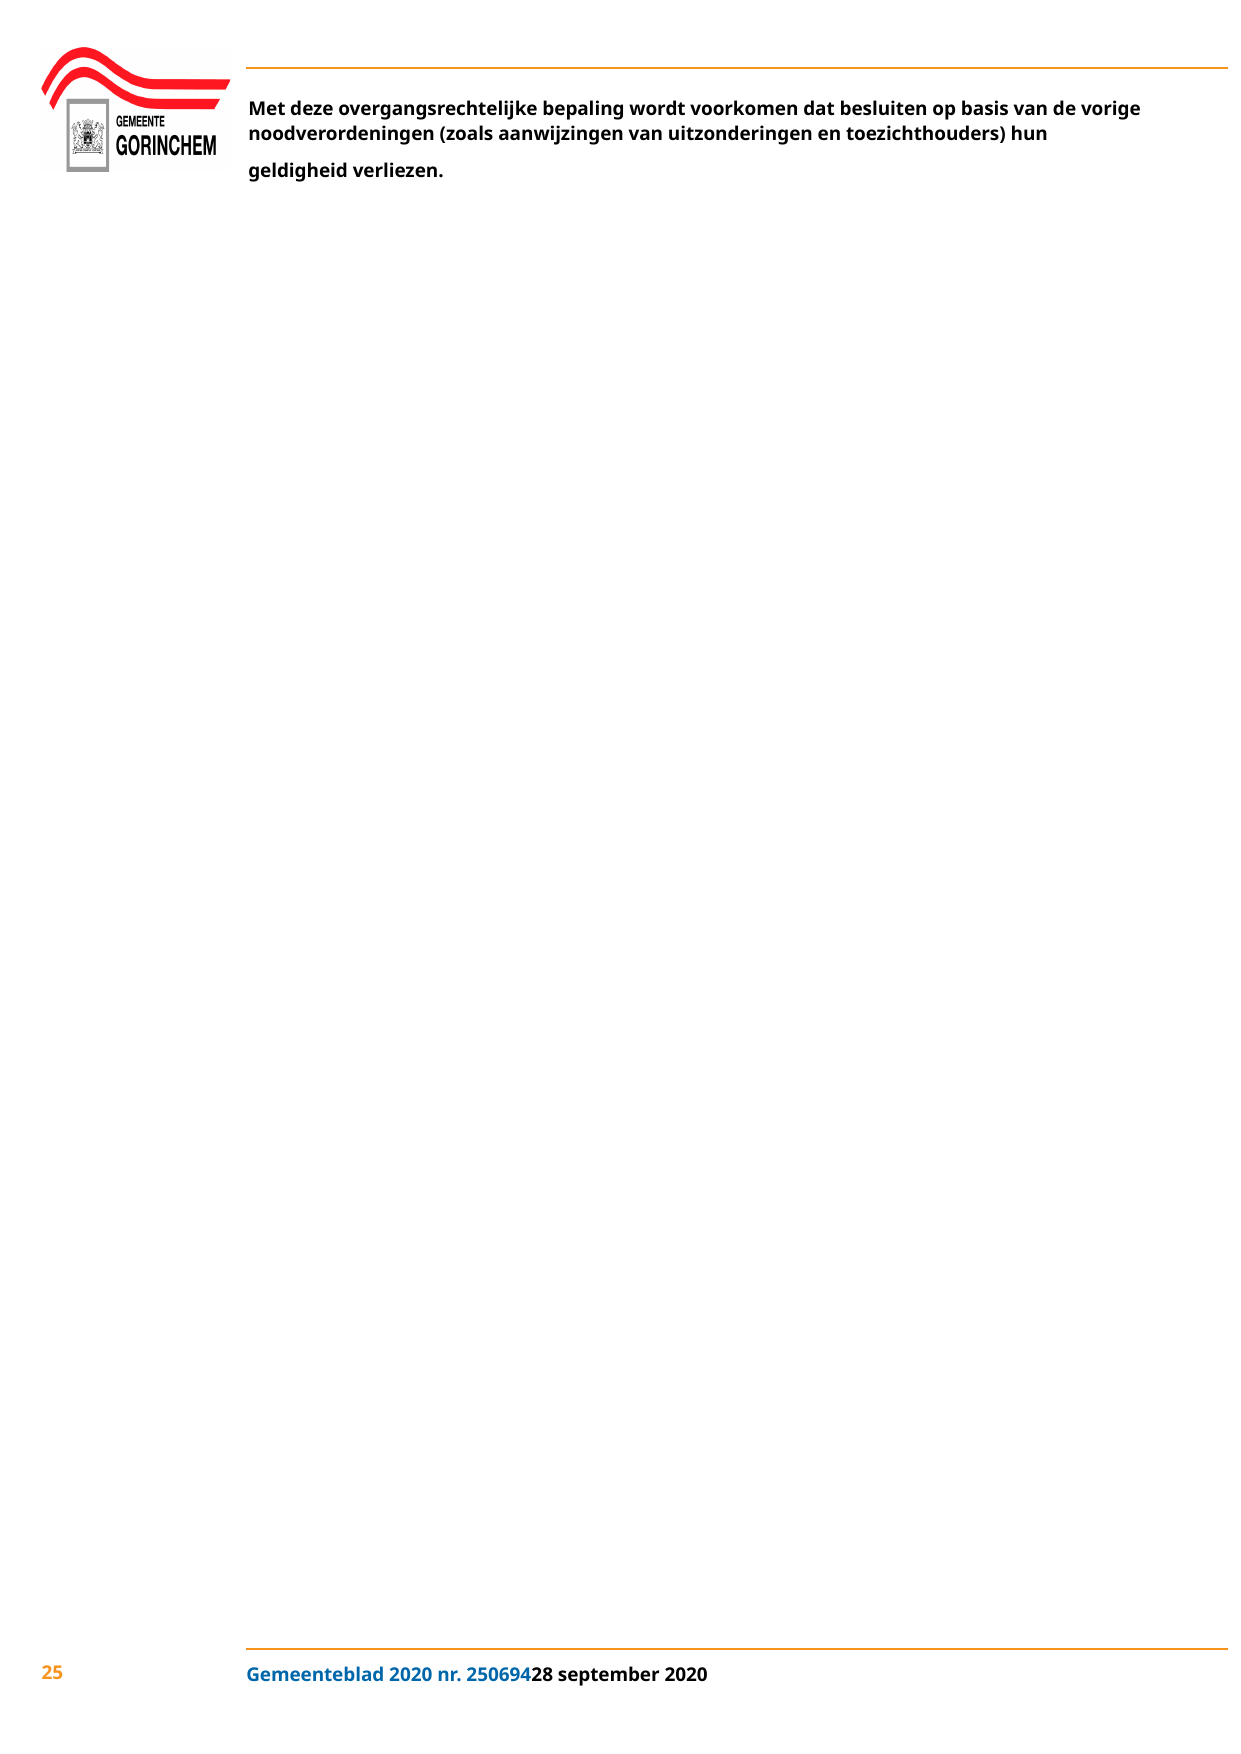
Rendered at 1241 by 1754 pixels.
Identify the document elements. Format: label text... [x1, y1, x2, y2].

text Met deze overgangsrechtelijke bepaling wordt voorkomen dat besluiten op basis van de vorige noodverordeningen (zoals aanwijzingen van uitzonderingen en toezichthouders) hun geldigheid verliezen. [248, 95, 1152, 186]
picture [41, 47, 231, 172]
